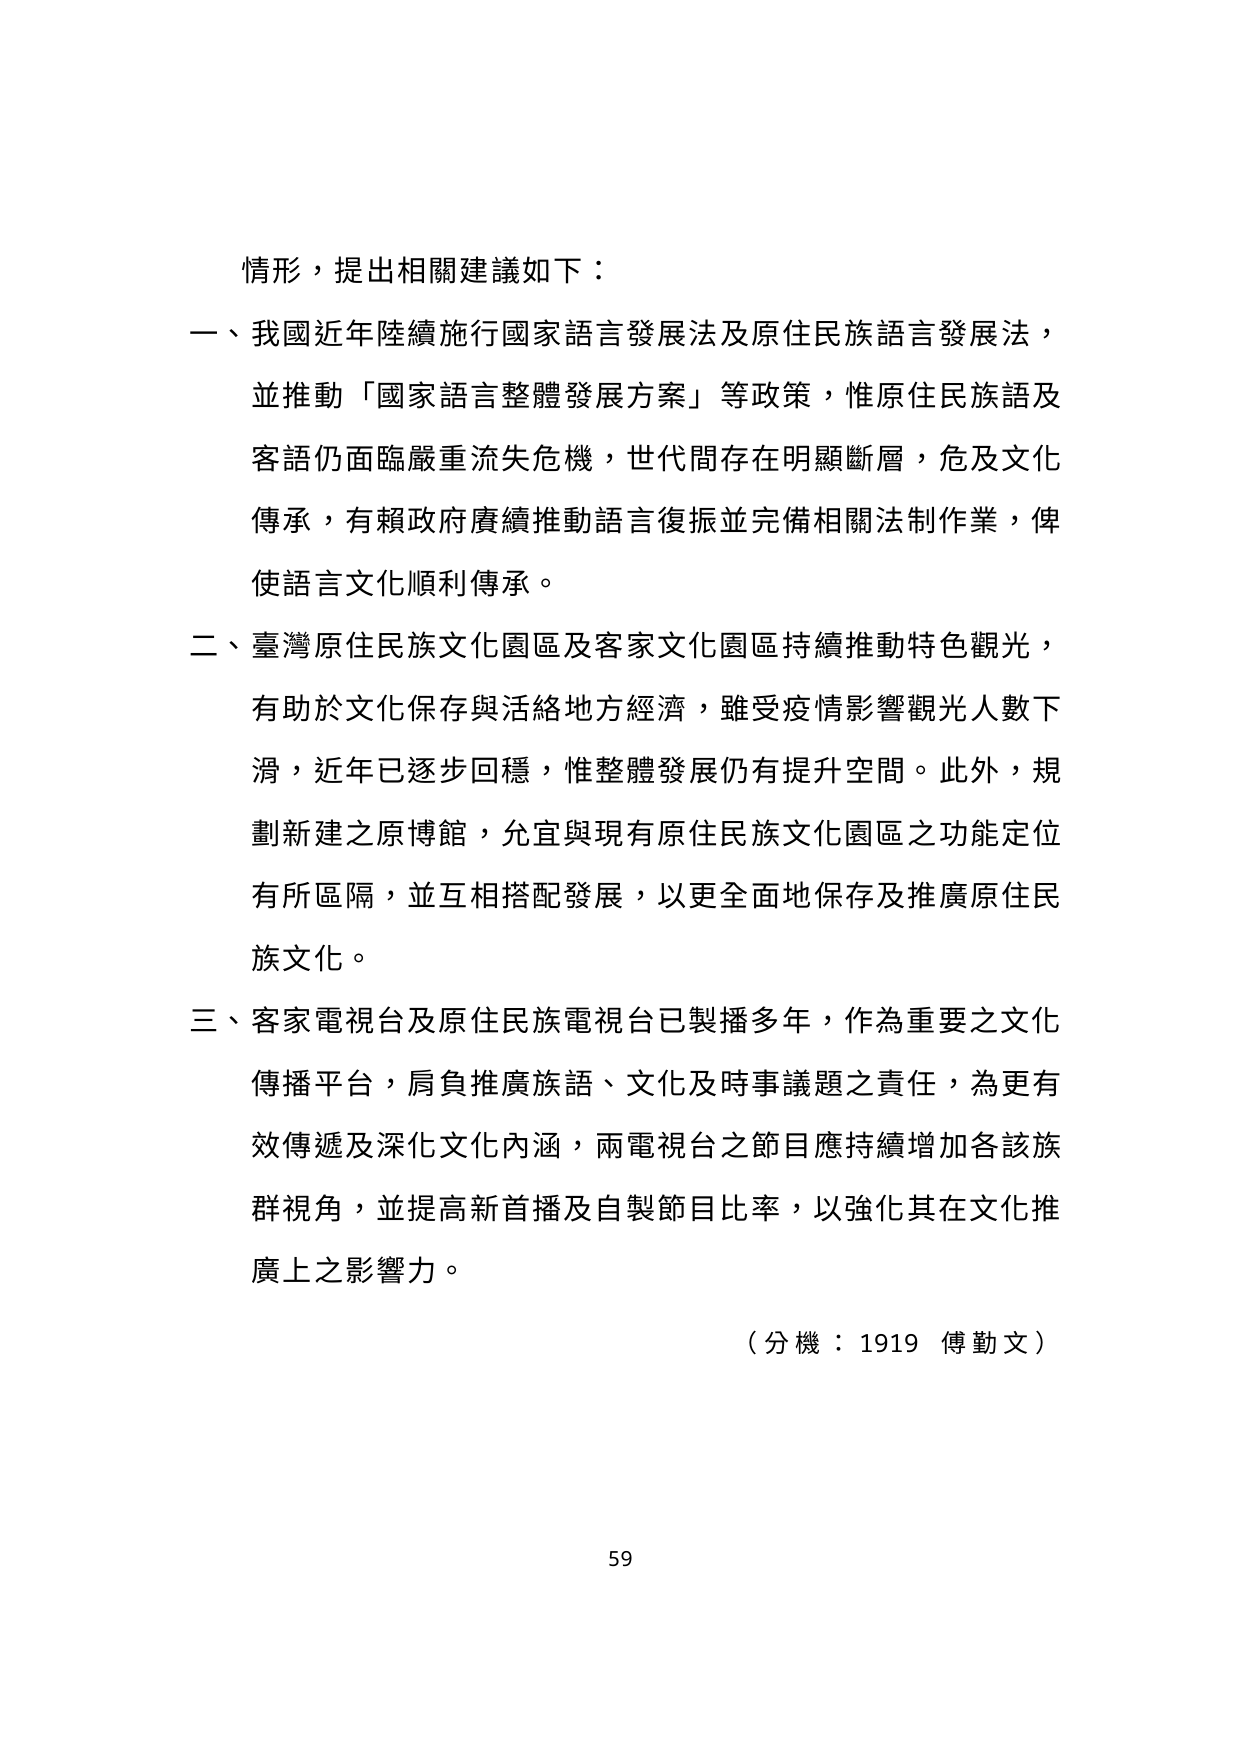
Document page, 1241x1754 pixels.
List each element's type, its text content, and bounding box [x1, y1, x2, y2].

text 三、客家電視台及原住民族電視台已製播多年，作為重要之文化傳播平台，肩負推廣族語、文化及時事議題之責任，為更有效傳遞及深化文化內涵，兩電視台之節目應持續增加各該族群視角，並提高新首播及自製節目比率，以強化其在文化推廣上之影響力。 [186, 977, 1063, 1290]
text 一、我國近年陸續施行國家語言發展法及原住民族語言發展法，並推動「國家語言整體發展方案」等政策，惟原住民族語及客語仍面臨嚴重流失危機，世代間存在明顯斷層，危及文化傳承，有賴政府賡續推動語言復振並完備相關法制作業，俾使語言文化順利傳承。 [186, 290, 1063, 602]
text 情形，提出相關建議如下： [236, 227, 1063, 290]
text 二、臺灣原住民族文化園區及客家文化園區持續推動特色觀光，有助於文化保存與活絡地方經濟，雖受疫情影響觀光人數下滑，近年已逐步回穩，惟整體發展仍有提升空間。此外，規劃新建之原博館，允宜與現有原住民族文化園區之功能定位有所區隔，並互相搭配發展，以更全面地保存及推廣原住民族文化。 [186, 602, 1063, 977]
text （分機：1919 傅勤文） [177, 1290, 1063, 1352]
